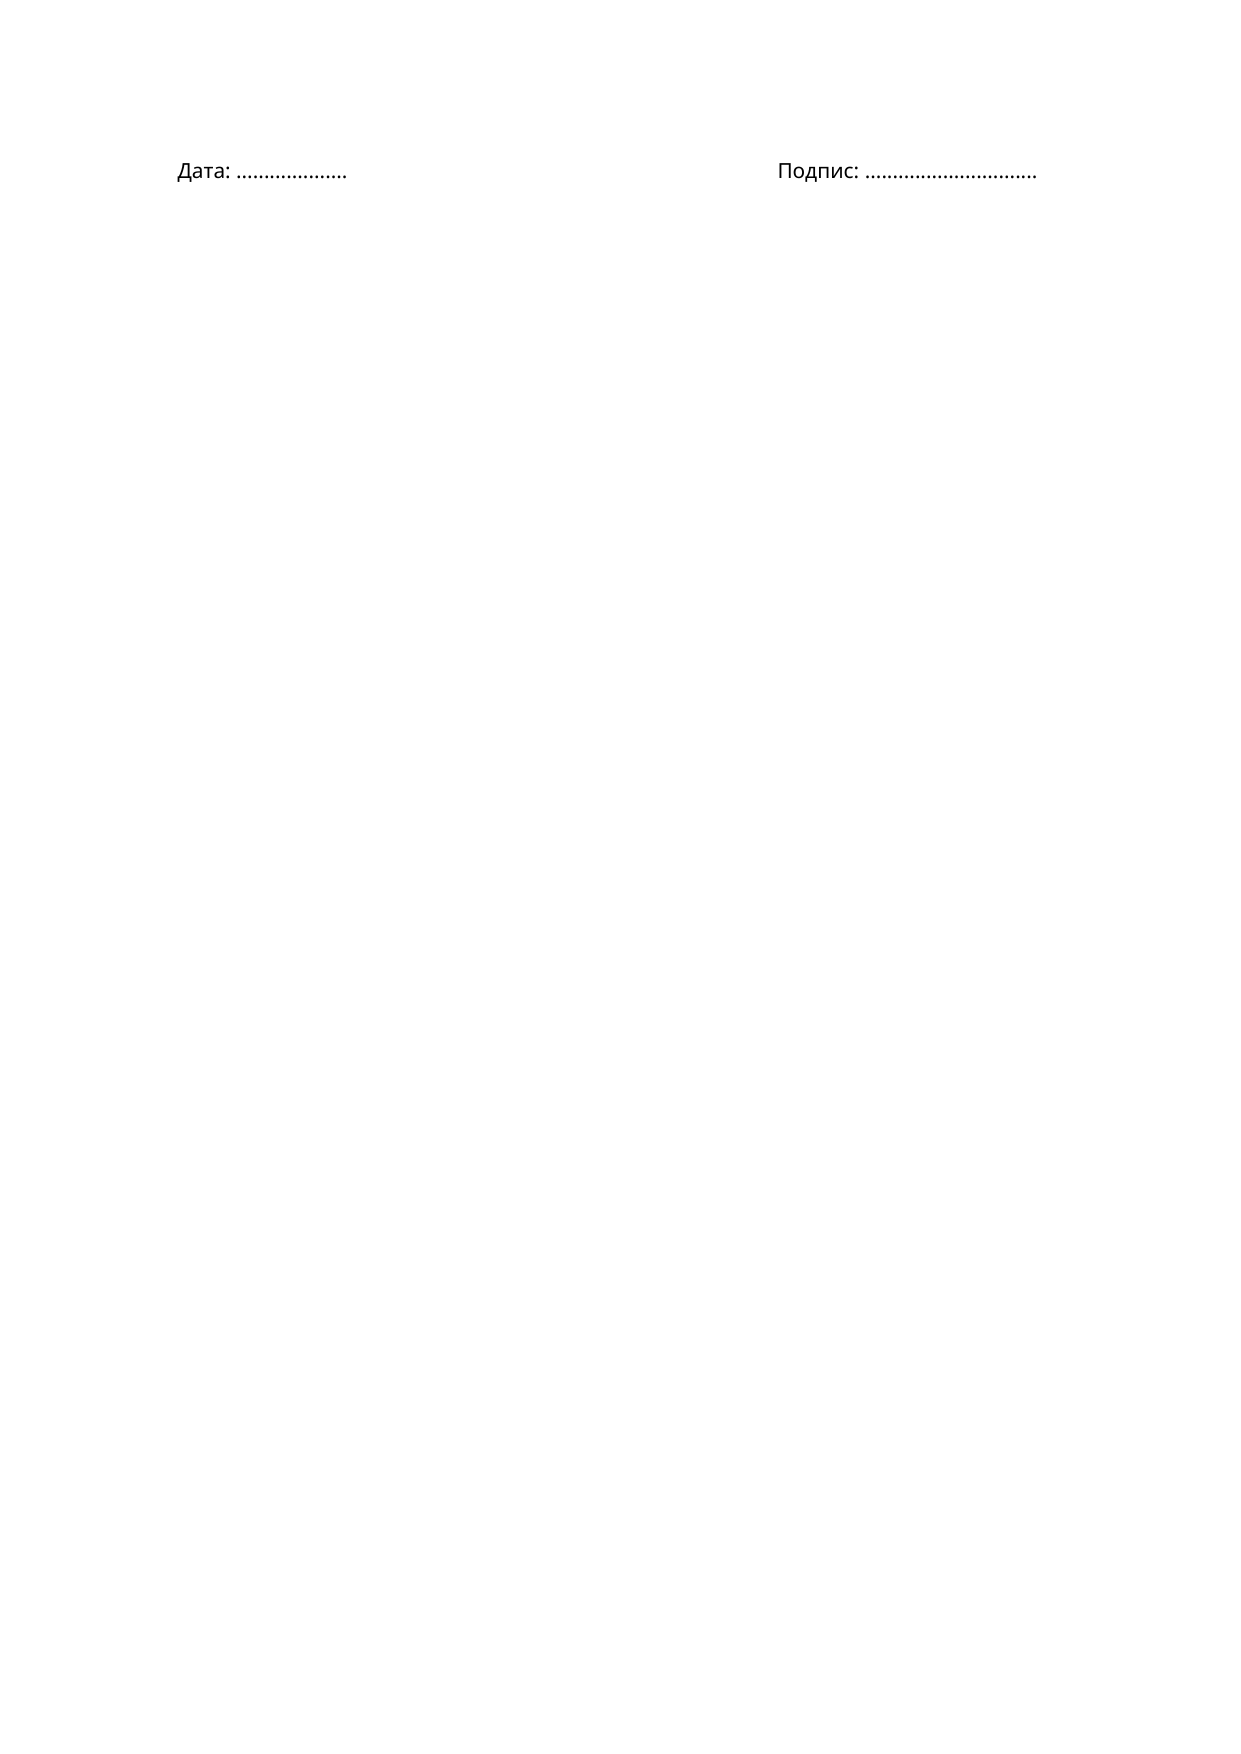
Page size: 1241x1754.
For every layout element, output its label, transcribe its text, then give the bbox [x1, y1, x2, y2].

text Дата: .................... Подпис: ............................... [177, 156, 1122, 184]
